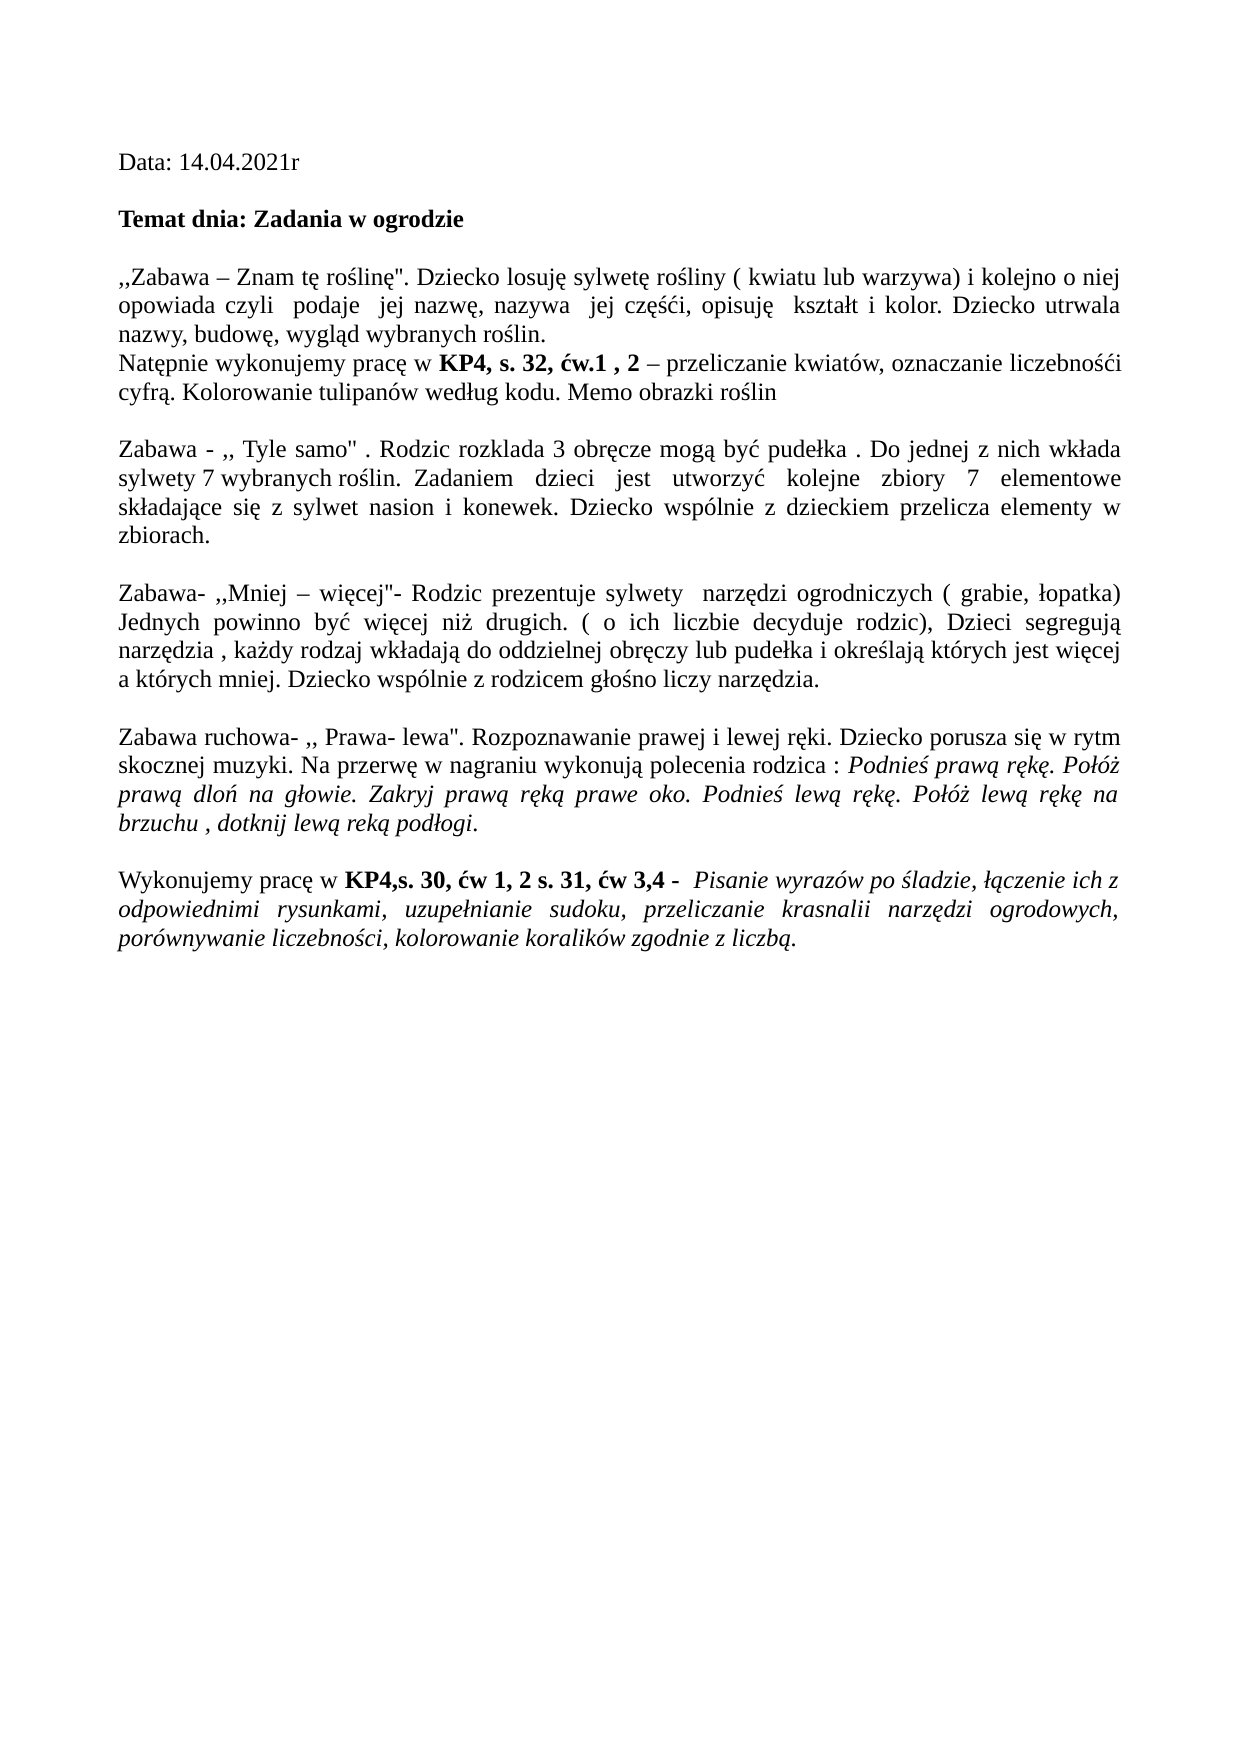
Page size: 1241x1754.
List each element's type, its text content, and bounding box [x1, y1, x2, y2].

text Temat dnia: Zadania w ogrodzie [118, 204, 1122, 233]
text Zabawa ruchowa- ,, Prawa- lewa''. Rozpoznawanie prawej i lewej ręki. Dziecko porusza się w rytm skocznej muzyki. Na przerwę w nagraniu wykonują polecenia rodzica : Podnieś prawą rękę. Połóż prawą dloń na głowie. Zakryj prawą ręką prawe oko. Podnieś lewą rękę. Połóż lewą rękę na brzuchu , dotknij lewą reką podłogi. [118, 722, 1122, 837]
text Zabawa- ,,Mniej – więcej''- Rodzic prezentuje sylwety narzędzi ogrodniczych ( grabie, łopatka) Jednych powinno być więcej niż drugich. ( o ich liczbie decyduje rodzic), Dzieci segregują narzędzia , każdy rodzaj wkładają do oddzielnej obręczy lub pudełka i określają których jest więcej a których mniej. Dziecko wspólnie z rodzicem głośno liczy narzędzia. [118, 578, 1122, 693]
text ,,Zabawa – Znam tę roślinę''. Dziecko losuję sylwetę rośliny ( kwiatu lub warzywa) i kolejno o niej opowiada czyli podaje jej nazwę, nazywa jej częśći, opisuję kształt i kolor. Dziecko utrwala nazwy, budowę, wygląd wybranych roślin. [118, 262, 1122, 348]
text Wykonujemy pracę w KP4,s. 30, ćw 1, 2 s. 31, ćw 3,4 - Pisanie wyrazów po śladzie, łączenie ich z odpowiednimi rysunkami, uzupełnianie sudoku, przeliczanie krasnalii narzędzi ogrodowych, porównywanie liczebności, kolorowanie koralików zgodnie z liczbą. [118, 866, 1122, 952]
text Natępnie wykonujemy pracę w KP4, s. 32, ćw.1 , 2 – przeliczanie kwiatów, oznaczanie liczebnośći cyfrą. Kolorowanie tulipanów według kodu. Memo obrazki roślin [118, 348, 1122, 406]
text Zabawa - ,, Tyle samo'' . Rodzic rozklada 3 obręcze mogą być pudełka . Do jednej z nich wkłada sylwety 7 wybranych roślin. Zadaniem dzieci jest utworzyć kolejne zbiory 7 elementowe składające się z sylwet nasion i konewek. Dziecko wspólnie z dzieckiem przelicza elementy w zbiorach. [118, 434, 1122, 549]
text Data: 14.04.2021r [118, 147, 1122, 176]
